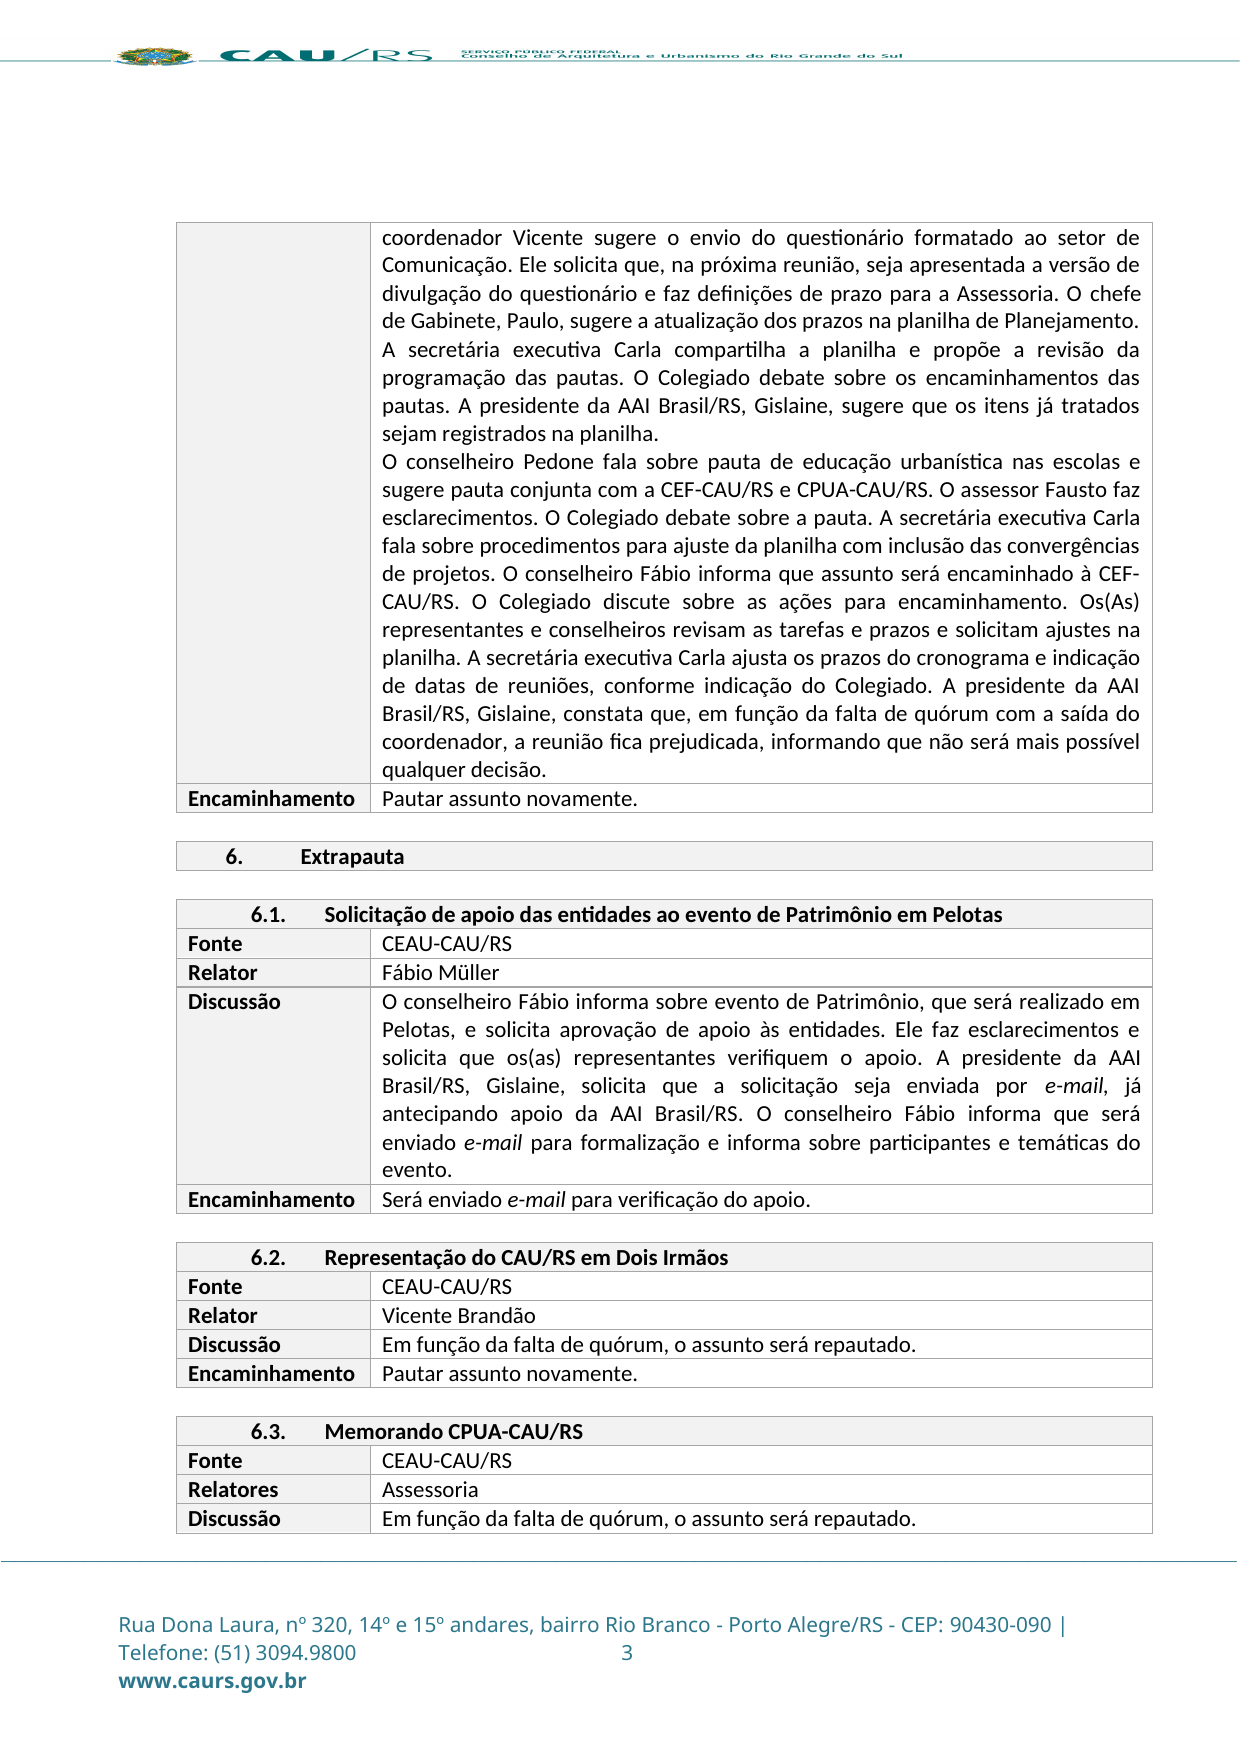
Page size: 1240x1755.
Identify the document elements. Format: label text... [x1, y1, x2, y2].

table_cell Fábio Müller [371, 959, 1152, 986]
table_cell Memorando CPUA-CAU/RS [177, 1417, 1152, 1445]
table_cell Fonte [177, 1446, 370, 1474]
table_cell CEAU-CAU/RS [371, 1446, 1152, 1474]
table_cell Extrapauta [177, 842, 1152, 870]
table_cell [177, 1214, 1153, 1242]
table_cell Solicitação de apoio das entidades ao evento de Patrimônio em Pelotas [177, 900, 1152, 928]
table_cell Em função da falta de quórum, o assunto será repautado. [371, 1330, 1152, 1358]
table_cell Discussão [177, 1330, 370, 1358]
table_cell Relator [177, 1301, 370, 1329]
table_cell [177, 813, 1153, 841]
table_cell Fonte [177, 929, 370, 957]
table_cell coordenador Vicente sugere o envio do questionário formatado ao setor de Comunicação. Ele solicita que, na próxima reunião, seja apresentada a versão de divulgação do questionário e faz definições de prazo para a Assessoria. O chefe de Gabinete, Paulo, sugere a atualização dos prazos na planilha de Planejamento. A secretária executiva Carla compartilha a planilha e propõe a revisão da programação das pautas. O Colegiado debate sobre os encaminhamentos das pautas. A presidente da AAI Brasil/RS, Gislaine, sugere que os itens já tratados sejam registrados na planilha. O conselheiro Pedone fala sobre pauta de educação urbanística nas escolas e sugere pauta conjunta com a CEF-CAU/RS e CPUA-CAU/RS. O assessor Fausto faz esclarecimentos. O Colegiado debate sobre a pauta. A secretária executiva Carla fala sobre procedimentos para ajuste da planilha com inclusão das convergências de projetos. O conselheiro Fábio informa que assunto será encaminhado à CEF-CAU/RS. O Colegiado discute sobre as ações para encaminhamento. Os(As) representantes e conselheiros revisam as tarefas e prazos e solicitam ajustes na planilha. A secretária executiva Carla ajusta os prazos do cronograma e indicação de datas de reuniões, conforme indicação do Colegiado. A presidente da AAI Brasil/RS, Gislaine, constata que, em função da falta de quórum com a saída do coordenador, a reunião fica prejudicada, informando que não será mais possível qualquer decisão. [371, 223, 1152, 783]
table_cell Relator [177, 959, 370, 986]
table_cell Vicente Brandão [371, 1301, 1152, 1329]
table_cell Relatores [177, 1475, 370, 1503]
table_cell [177, 223, 370, 783]
table_cell Assessoria [371, 1475, 1152, 1503]
table_cell CEAU-CAU/RS [371, 1272, 1152, 1300]
table_cell Pautar assunto novamente. [371, 1359, 1152, 1387]
table_cell O conselheiro Fábio informa sobre evento de Patrimônio, que será realizado em Pelotas, e solicita aprovação de apoio às entidades. Ele faz esclarecimentos e solicita que os(as) representantes verifiquem o apoio. A presidente da AAI Brasil/RS, Gislaine, solicita que a solicitação seja enviada por e-mail, já antecipando apoio da AAI Brasil/RS. O conselheiro Fábio informa que será enviado e-mail para formalização e informa sobre participantes e temáticas do evento. [371, 988, 1152, 1184]
table_cell Encaminhamento [177, 1185, 370, 1213]
table_cell Pautar assunto novamente. [371, 784, 1152, 812]
table_cell Encaminhamento [177, 784, 370, 812]
table_cell Representação do CAU/RS em Dois Irmãos [177, 1243, 1152, 1271]
table_cell Discussão [177, 1504, 370, 1532]
table_cell [177, 871, 1153, 899]
table_cell Em função da falta de quórum, o assunto será repautado. [371, 1504, 1152, 1532]
table_cell CEAU-CAU/RS [371, 929, 1152, 957]
table_cell Discussão [177, 988, 370, 1184]
table_cell Fonte [177, 1272, 370, 1300]
table_cell [177, 1388, 1153, 1416]
table_cell Será enviado e-mail para verificação do apoio. [371, 1185, 1152, 1213]
table_cell Encaminhamento [177, 1359, 370, 1387]
